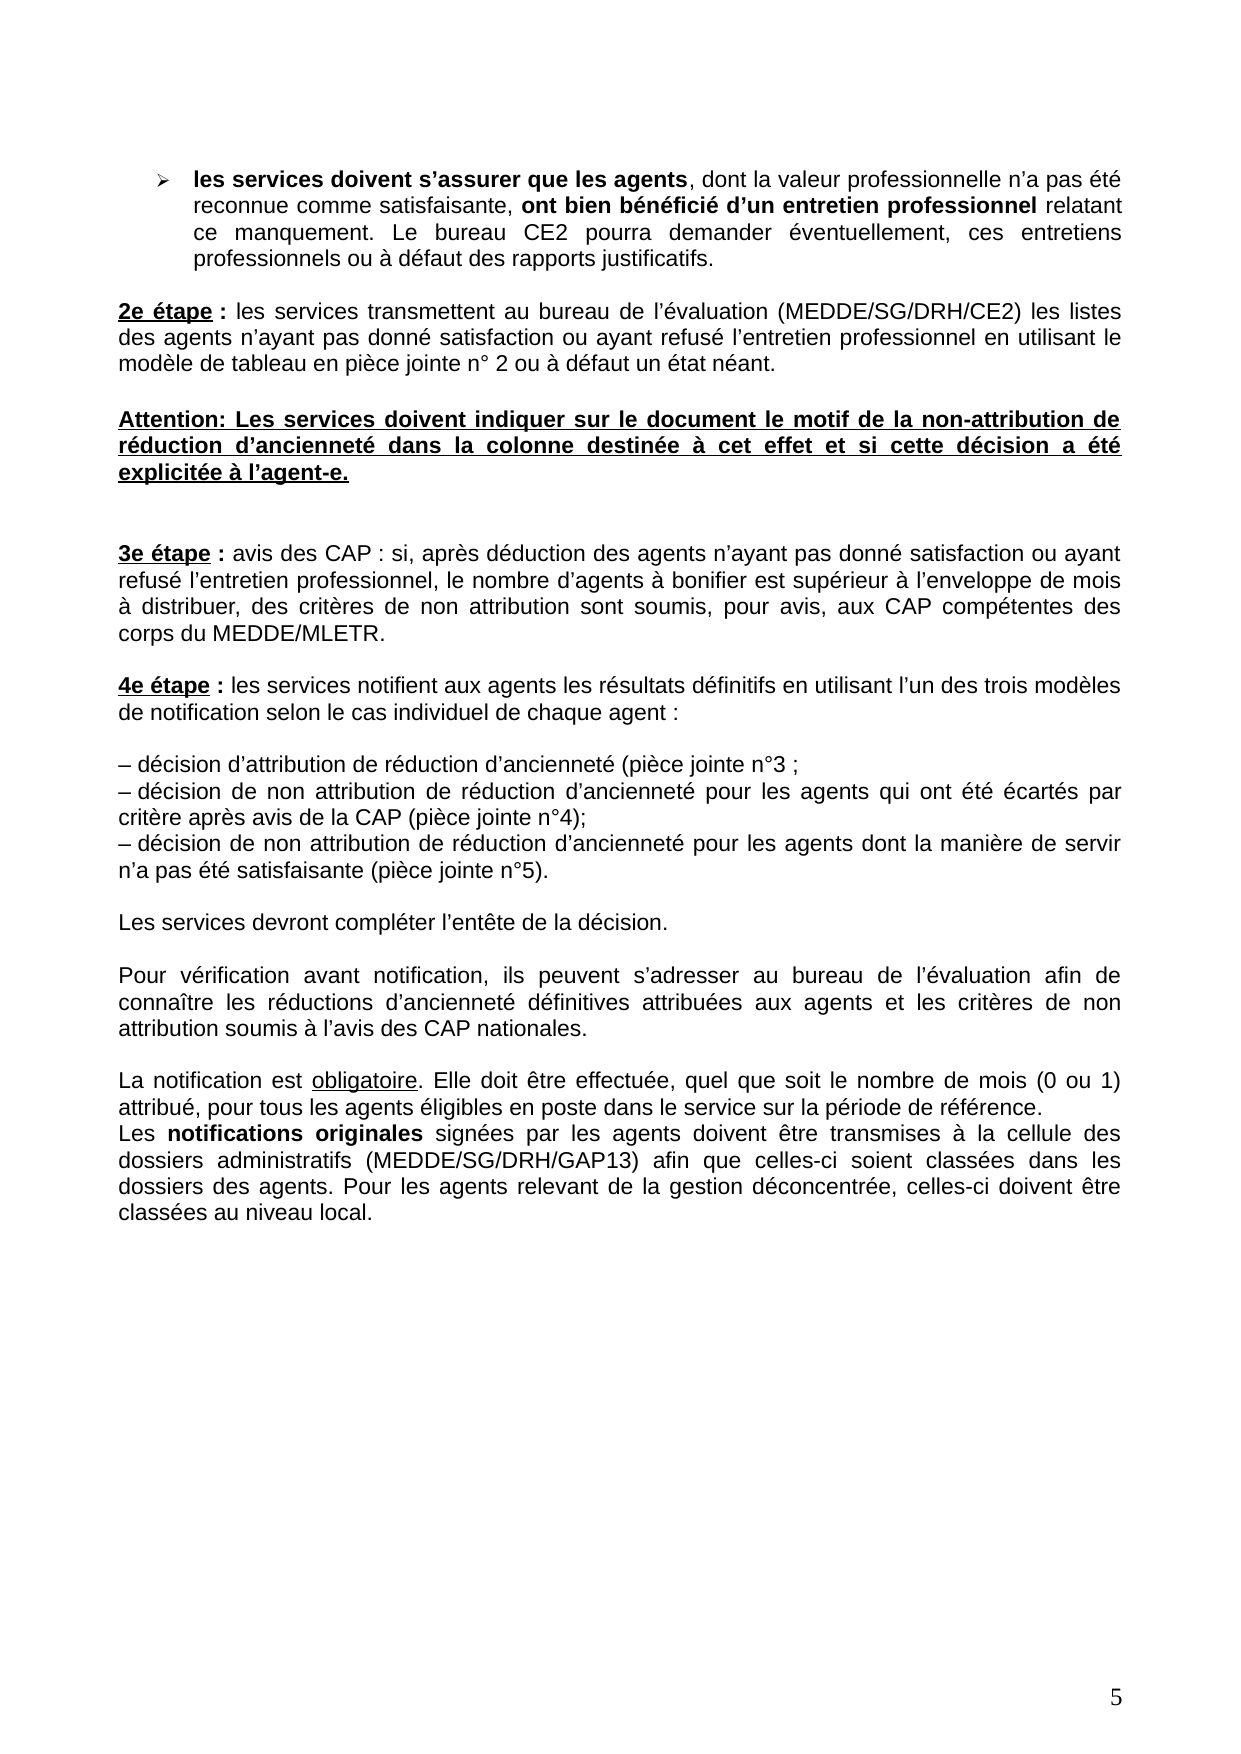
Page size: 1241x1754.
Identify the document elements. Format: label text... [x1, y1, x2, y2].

text explicitée à l’agent-e. [118, 456, 1122, 485]
text Les notifications originales signées par les agents doivent être transmises à la cellule des dossiers administratifs (MEDDE/SG/DRH/GAP13) afin que celles-ci soient classées dans les dossiers des agents. Pour les agents relevant de la gestion déconcentrée, celles-ci doivent être classées au niveau local. [118, 1120, 1122, 1226]
text Les services devront compléter l’entête de la décision. [118, 909, 1122, 936]
text 4e étape : les services notifient aux agents les résultats définitifs en utilisant l’un des trois modèles de notification selon le cas individuel de chaque agent : [118, 672, 1122, 725]
list les services doivent s’assurer que les agents, dont la valeur professionnelle n’a pas été reconnue comme satisfaisante, ont bien bénéficié d’un entretien professionnel relatant ce manquement. Le bureau CE2 pourra demander éventuellement, ces entretiens professionnels ou à défaut des rapports justificatifs. [156, 166, 1122, 271]
text – décision d’attribution de réduction d’ancienneté (pièce jointe n°3 ; [118, 751, 1122, 778]
text 3e étape : avis des CAP : si, après déduction des agents n’ayant pas donné satisfaction ou ayant refusé l’entretien professionnel, le nombre d’agents à bonifier est supérieur à l’enveloppe de mois à distribuer, des critères de non attribution sont soumis, pour avis, aux CAP compétentes des corps du MEDDE/MLETR. [118, 540, 1122, 646]
text 2e étape : les services transmettent au bureau de l’évaluation (MEDDE/SG/DRH/CE2) les listes des agents n’ayant pas donné satisfaction ou ayant refusé l’entretien professionnel en utilisant le modèle de tableau en pièce jointe n° 2 ou à défaut un état néant. [118, 298, 1122, 377]
text – décision de non attribution de réduction d’ancienneté pour les agents qui ont été écartés par critère après avis de la CAP (pièce jointe n°4); [118, 778, 1122, 830]
text – décision de non attribution de réduction d’ancienneté pour les agents dont la manière de servir n’a pas été satisfaisante (pièce jointe n°5). [118, 830, 1122, 883]
text Pour vérification avant notification, ils peuvent s’adresser au bureau de l’évaluation afin de connaître les réductions d’ancienneté définitives attribuées aux agents et les critères de non attribution soumis à l’avis des CAP nationales. [118, 962, 1122, 1041]
text Attention: Les services doivent indiquer sur le document le motif de la non-attribution de réduction d’ancienneté dans la colonne destinée à cet effet et si cette décision a été [118, 406, 1122, 455]
text La notification est obligatoire. Elle doit être effectuée, quel que soit le nombre de mois (0 ou 1) attribué, pour tous les agents éligibles en poste dans le service sur la période de référence. [118, 1067, 1122, 1120]
